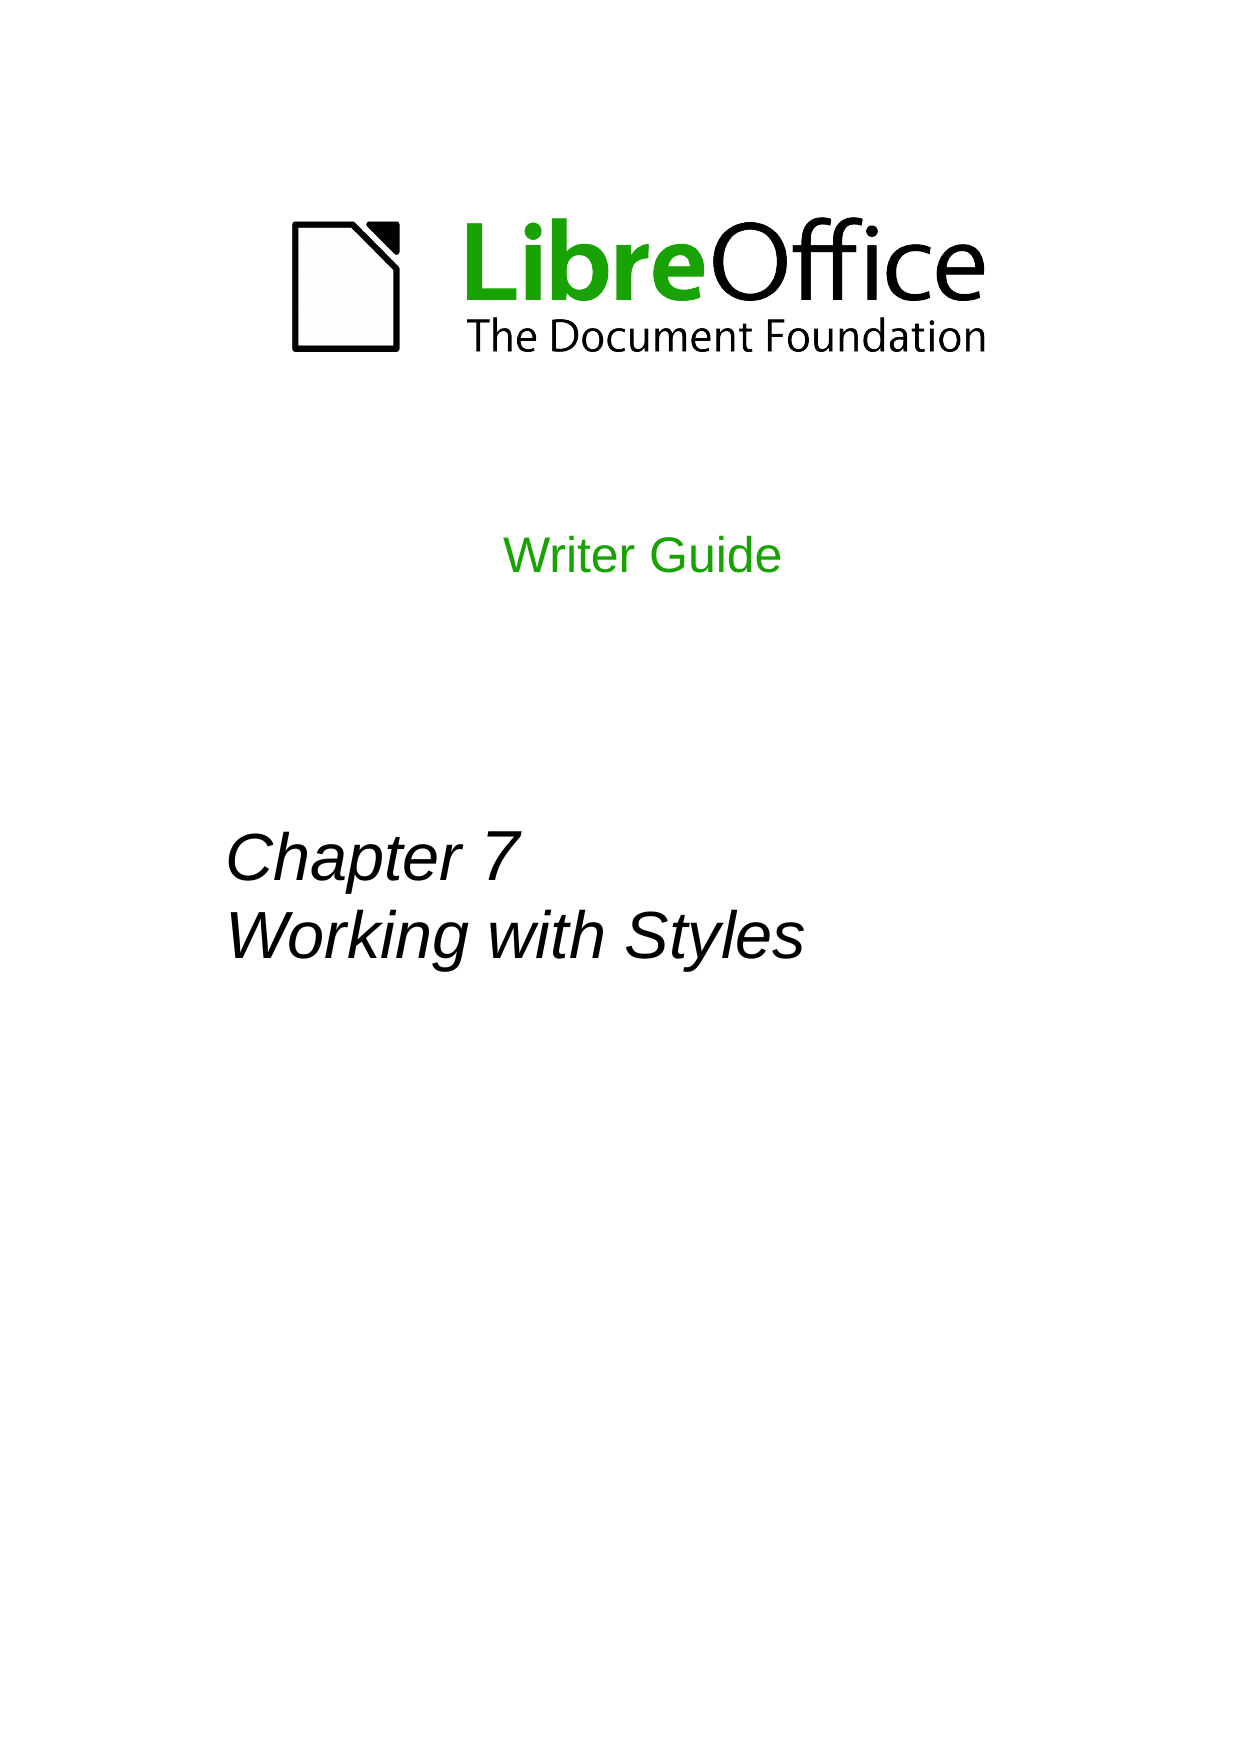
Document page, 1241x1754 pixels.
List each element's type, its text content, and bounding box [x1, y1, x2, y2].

subtitle Chapter 7 Working with Styles [188, 814, 1098, 972]
text Writer Guide [188, 526, 1098, 583]
picture [250, 186, 1035, 387]
